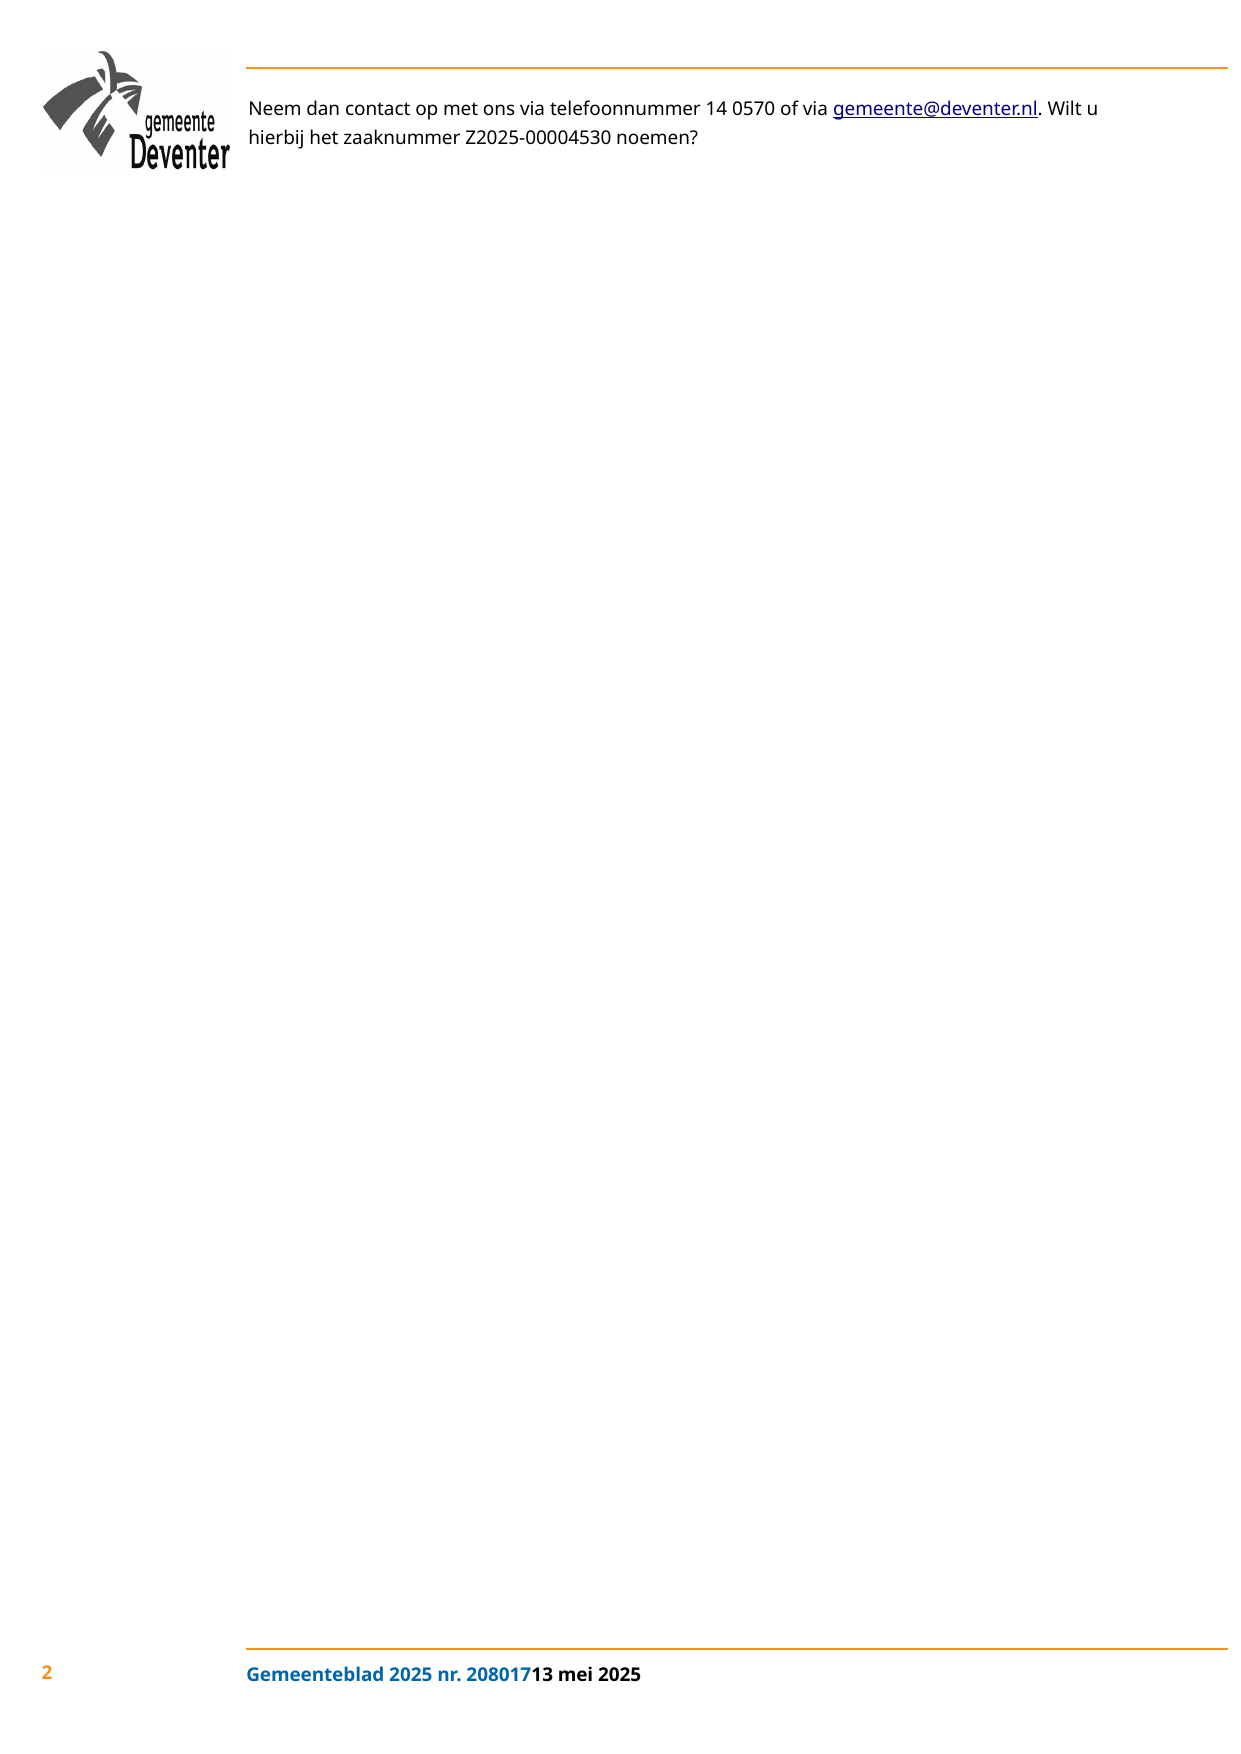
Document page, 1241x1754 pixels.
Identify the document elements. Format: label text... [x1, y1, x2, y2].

text Neem dan contact op met ons via telefoonnummer 14 0570 of via gemeente@deventer.nl. Wilt u hierbij het zaaknummer Z2025-00004530 noemen? [248, 95, 1152, 150]
picture [41, 47, 231, 172]
